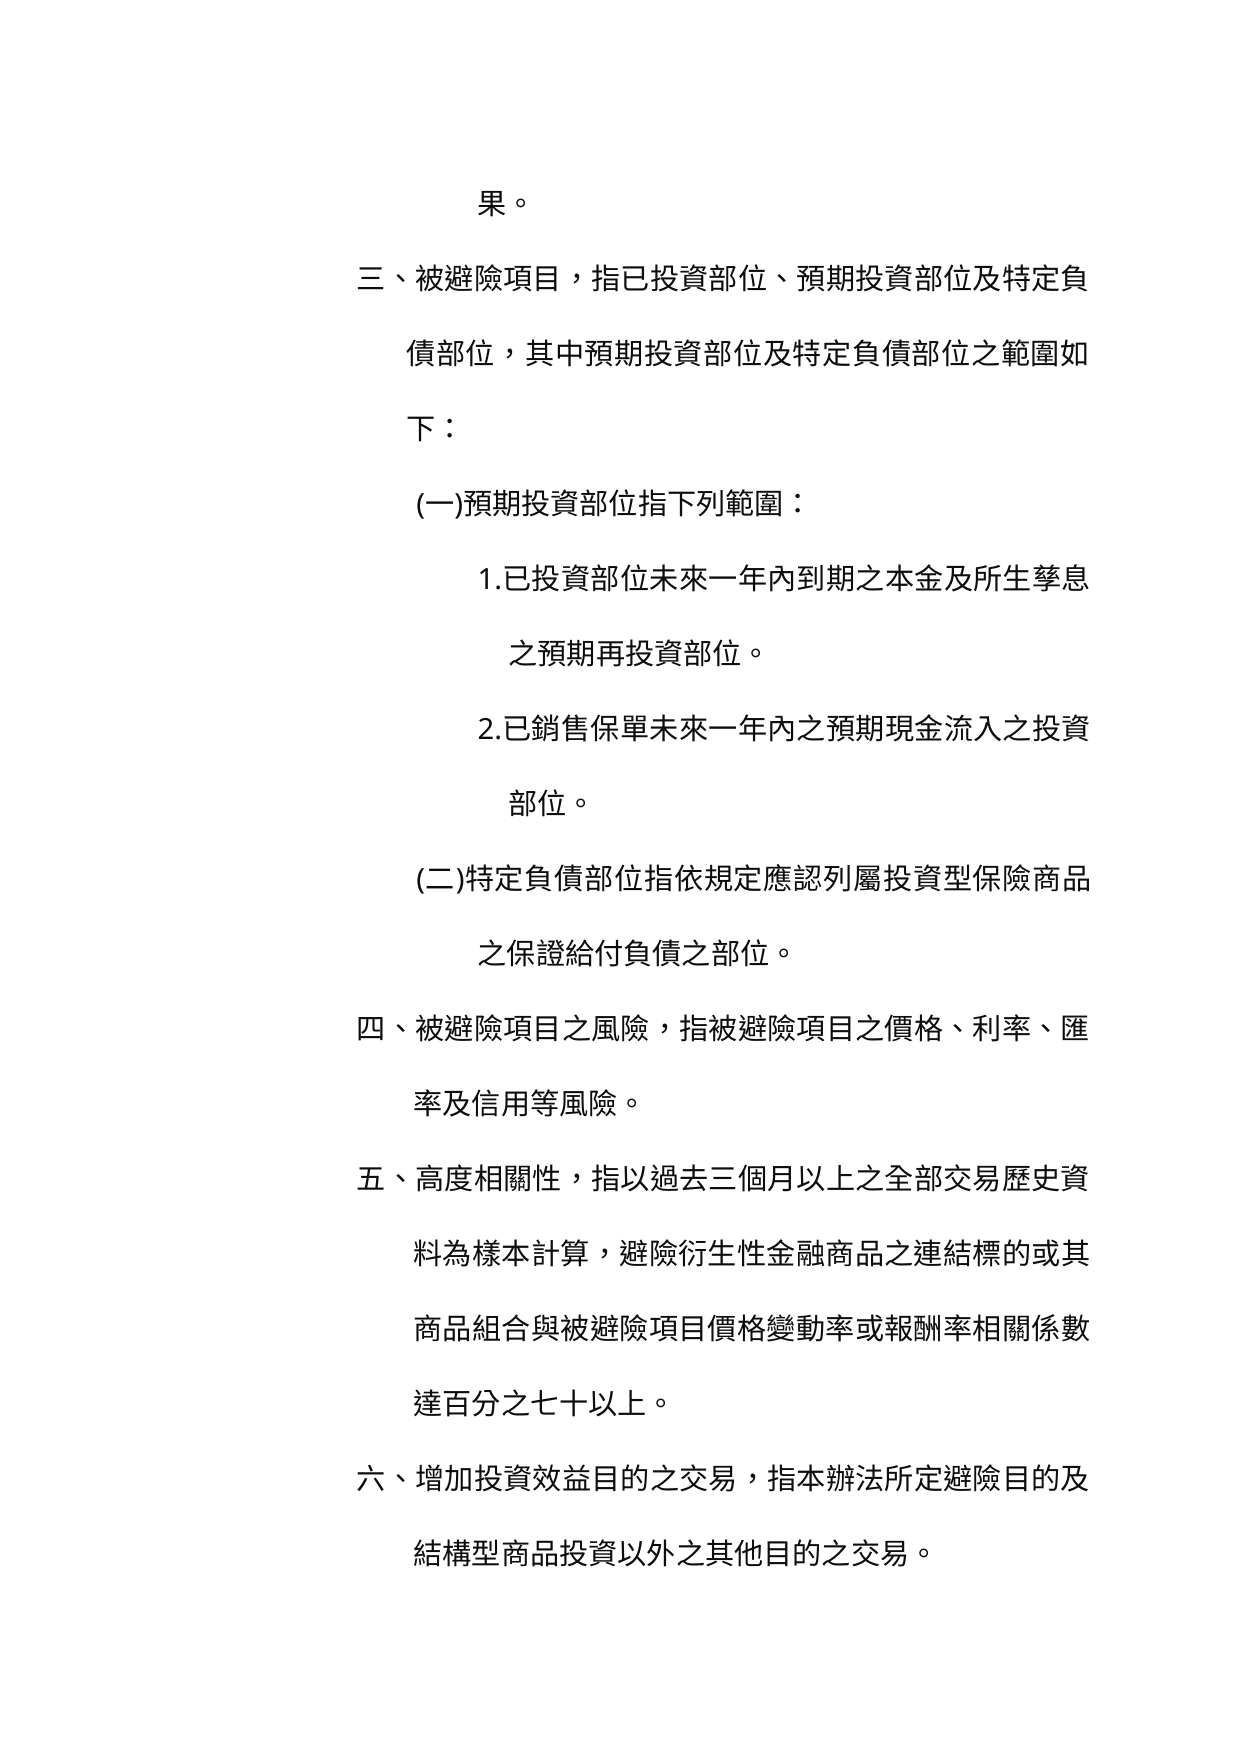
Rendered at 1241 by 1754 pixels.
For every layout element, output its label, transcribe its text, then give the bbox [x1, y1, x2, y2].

text 六、增加投資效益目的之交易，指本辦法所定避險目的及結構型商品投資以外之其他目的之交易。 [356, 1439, 1092, 1589]
text 四、被避險項目之風險，指被避險項目之價格、利率、匯率及信用等風險。 [356, 989, 1092, 1139]
text 果。 [416, 164, 1092, 239]
text (一)預期投資部位指下列範圍： [416, 464, 1092, 539]
text 三、被避險項目，指已投資部位、預期投資部位及特定負債部位，其中預期投資部位及特定負債部位之範圍如下： [356, 239, 1092, 464]
text 五、高度相關性，指以過去三個月以上之全部交易歷史資料為樣本計算，避險衍生性金融商品之連結標的或其商品組合與被避險項目價格變動率或報酬率相關係數達百分之七十以上。 [356, 1139, 1092, 1439]
list 2.已銷售保單未來一年內之預期現金流入之投資部位。 [477, 689, 1092, 839]
text (二)特定負債部位指依規定應認列屬投資型保險商品之保證給付負債之部位。 [416, 839, 1092, 989]
list 1.已投資部位未來一年內到期之本金及所生孳息之預期再投資部位。 [477, 539, 1092, 689]
